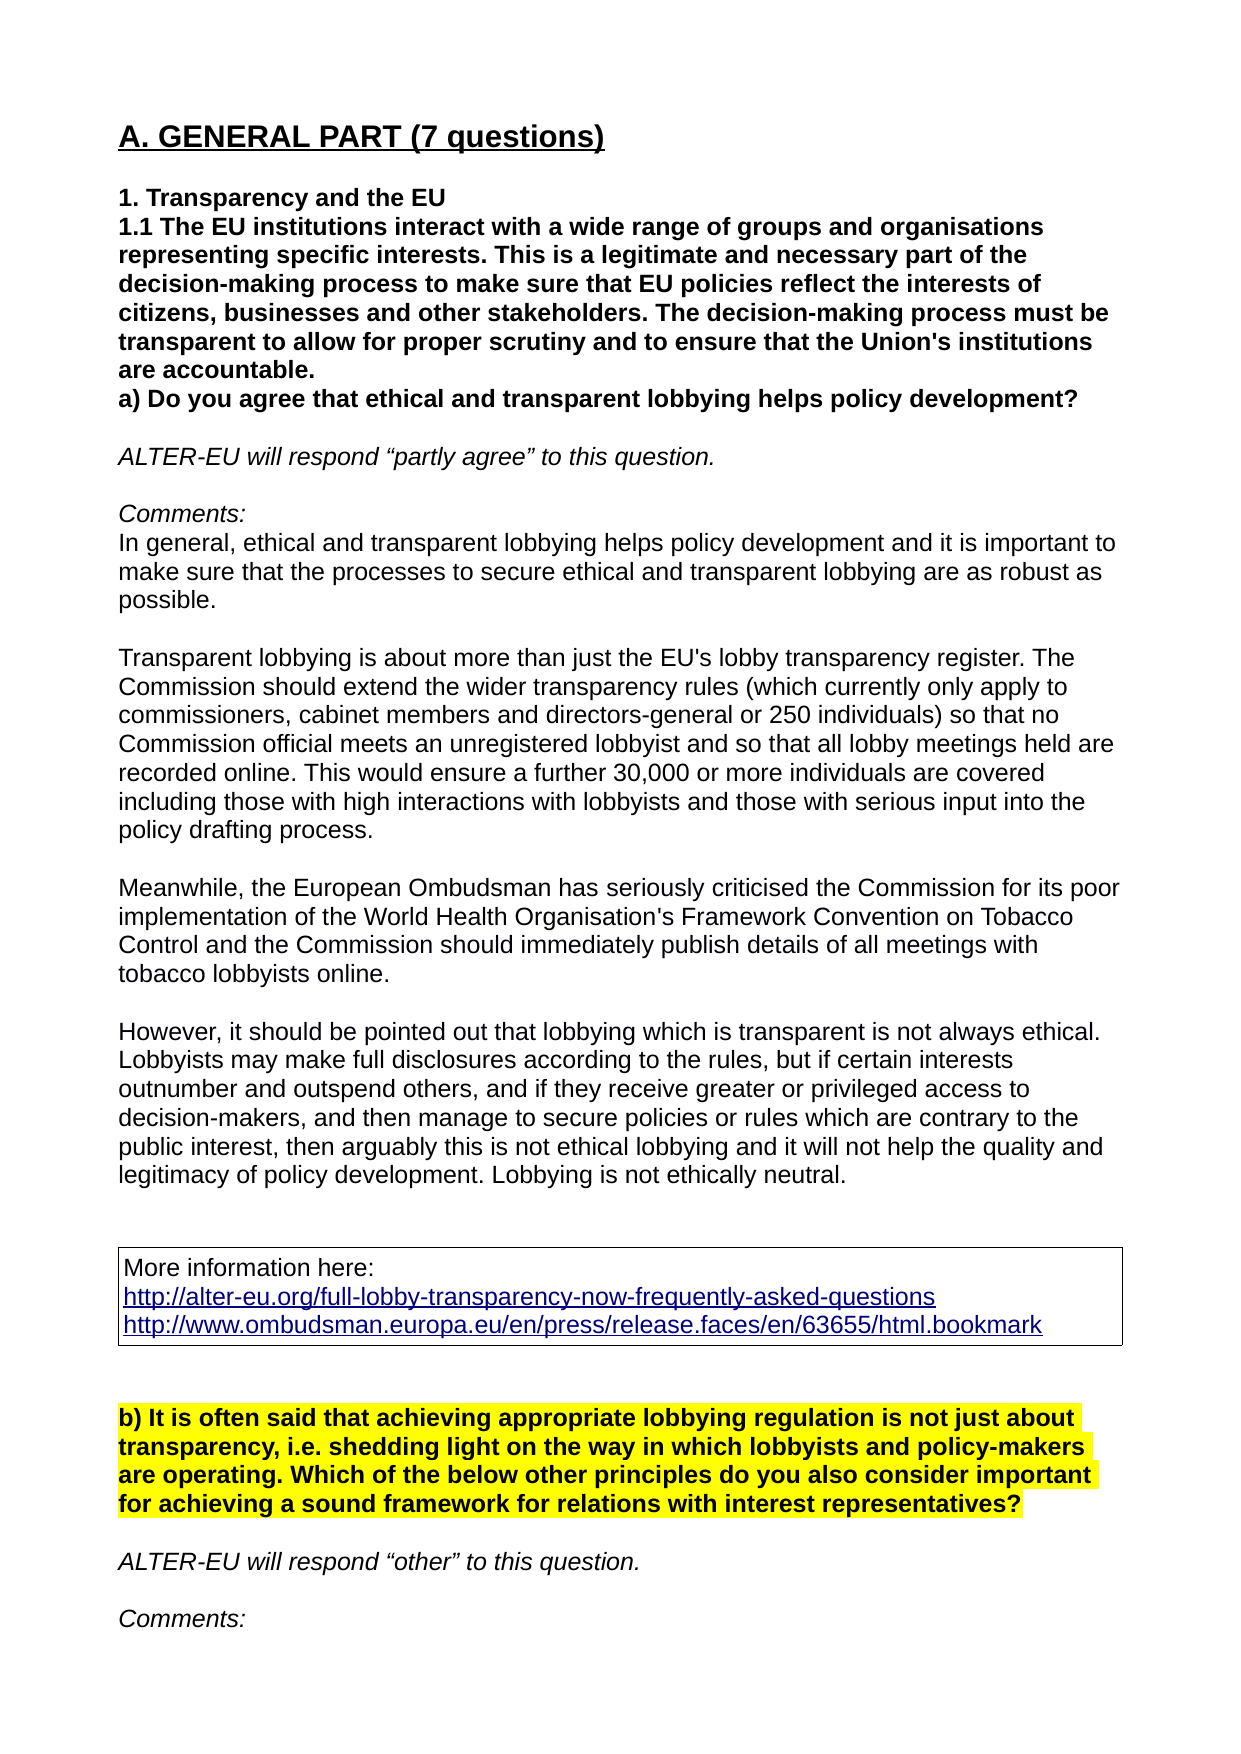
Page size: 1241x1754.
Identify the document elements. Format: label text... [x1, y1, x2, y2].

text ALTER-EU will respond “partly agree” to this question. [118, 442, 1122, 470]
text b) It is often said that achieving appropriate lobbying regulation is not just about transparency, i.e. shedding light on the way in which lobbyists and policy-makers are operating. Which of the below other principles do you also consider important for achieving a sound framework for relations with interest representatives? [118, 1403, 1122, 1518]
text Comments: [118, 499, 1122, 528]
text Transparent lobbying is about more than just the EU's lobby transparency register. The Commission should extend the wider transparency rules (which currently only apply to commissioners, cabinet members and directors-general or 250 individuals) so that no Commission official meets an unregistered lobbyist and so that all lobby meetings held are recorded online. This would ensure a further 30,000 or more individuals are covered including those with high interactions with lobbyists and those with serious input into the policy drafting process. [118, 643, 1122, 844]
table_header More information here: http://alter-eu.org/full-lobby-transparency-now-frequently-asked-questions http://www.ombudsman.europa.eu/en/press/release.faces/en/63655/html.bookmark [119, 1248, 1122, 1345]
text Comments: [118, 1604, 1122, 1633]
text 1.1 The EU institutions interact with a wide range of groups and organisations representing specific interests. This is a legitimate and necessary part of the decision-making process to make sure that EU policies reflect the interests of citizens, businesses and other stakeholders. The decision-making process must be transparent to allow for proper scrutiny and to ensure that the Union's institutions are accountable. [118, 212, 1122, 384]
text Meanwhile, the European Ombudsman has seriously criticised the Commission for its poor implementation of the World Health Organisation's Framework Convention on Tobacco Control and the Commission should immediately publish details of all meetings with tobacco lobbyists online. [118, 873, 1122, 988]
text ALTER-EU will respond “other” to this question. [118, 1547, 1122, 1575]
text In general, ethical and transparent lobbying helps policy development and it is important to make sure that the processes to secure ethical and transparent lobbying are as robust as possible. [118, 528, 1122, 614]
text a) Do you agree that ethical and transparent lobbying helps policy development? [118, 384, 1122, 413]
text However, it should be pointed out that lobbying which is transparent is not always ethical. Lobbyists may make full disclosures according to the rules, but if certain interests outnumber and outspend others, and if they receive greater or privileged access to decision-makers, and then manage to secure policies or rules which are contrary to the public interest, then arguably this is not ethical lobbying and it will not help the quality and legitimacy of policy development. Lobbying is not ethically neutral. [118, 1017, 1122, 1189]
text 1. Transparency and the EU [118, 183, 1122, 212]
text A. GENERAL PART (7 questions) [118, 118, 1122, 154]
